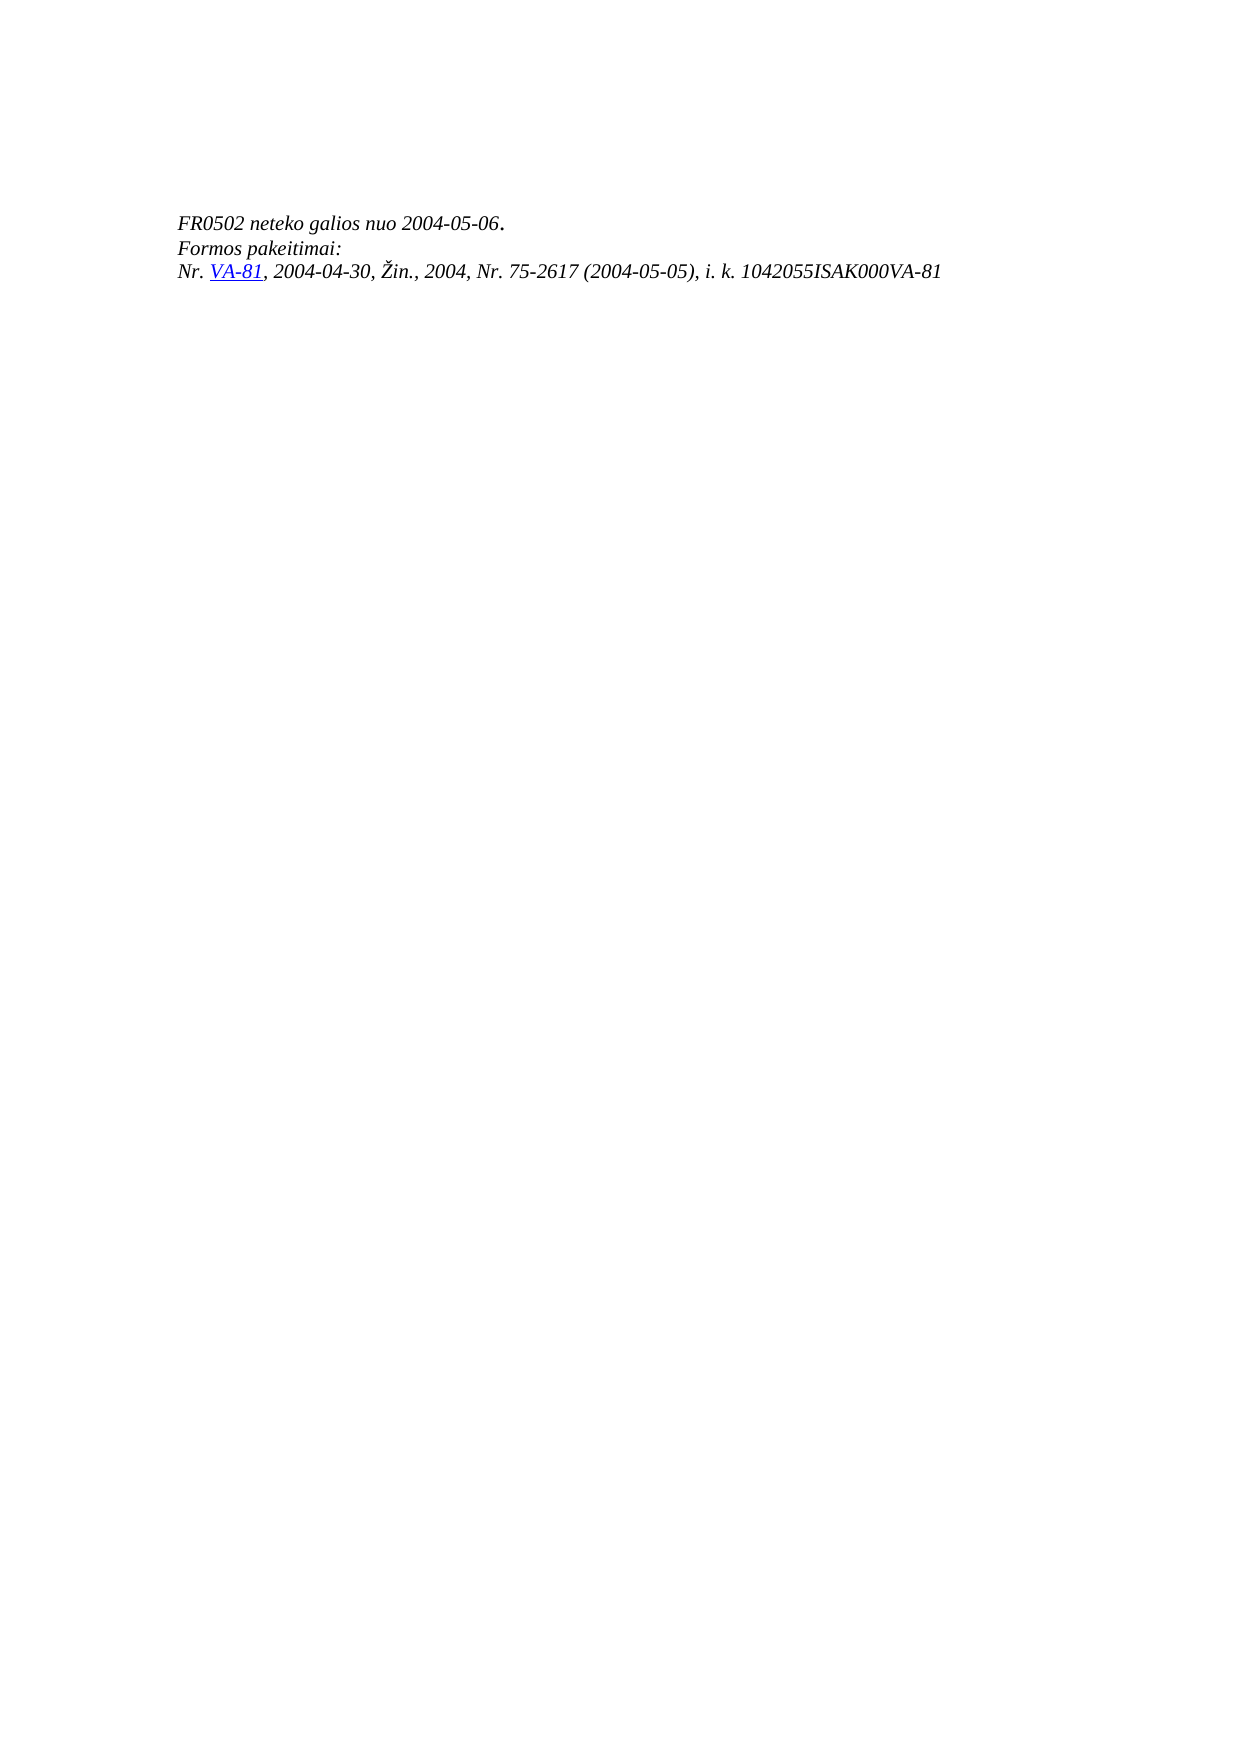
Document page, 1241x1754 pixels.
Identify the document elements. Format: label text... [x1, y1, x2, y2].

text FR0502 neteko galios nuo 2004-05-06. [177, 207, 1181, 235]
text Nr. VA-81, 2004-04-30, Žin., 2004, Nr. 75-2617 (2004-05-05), i. k. 1042055ISAK000VA-81 [177, 259, 1181, 283]
text Formos pakeitimai: [177, 235, 1181, 259]
